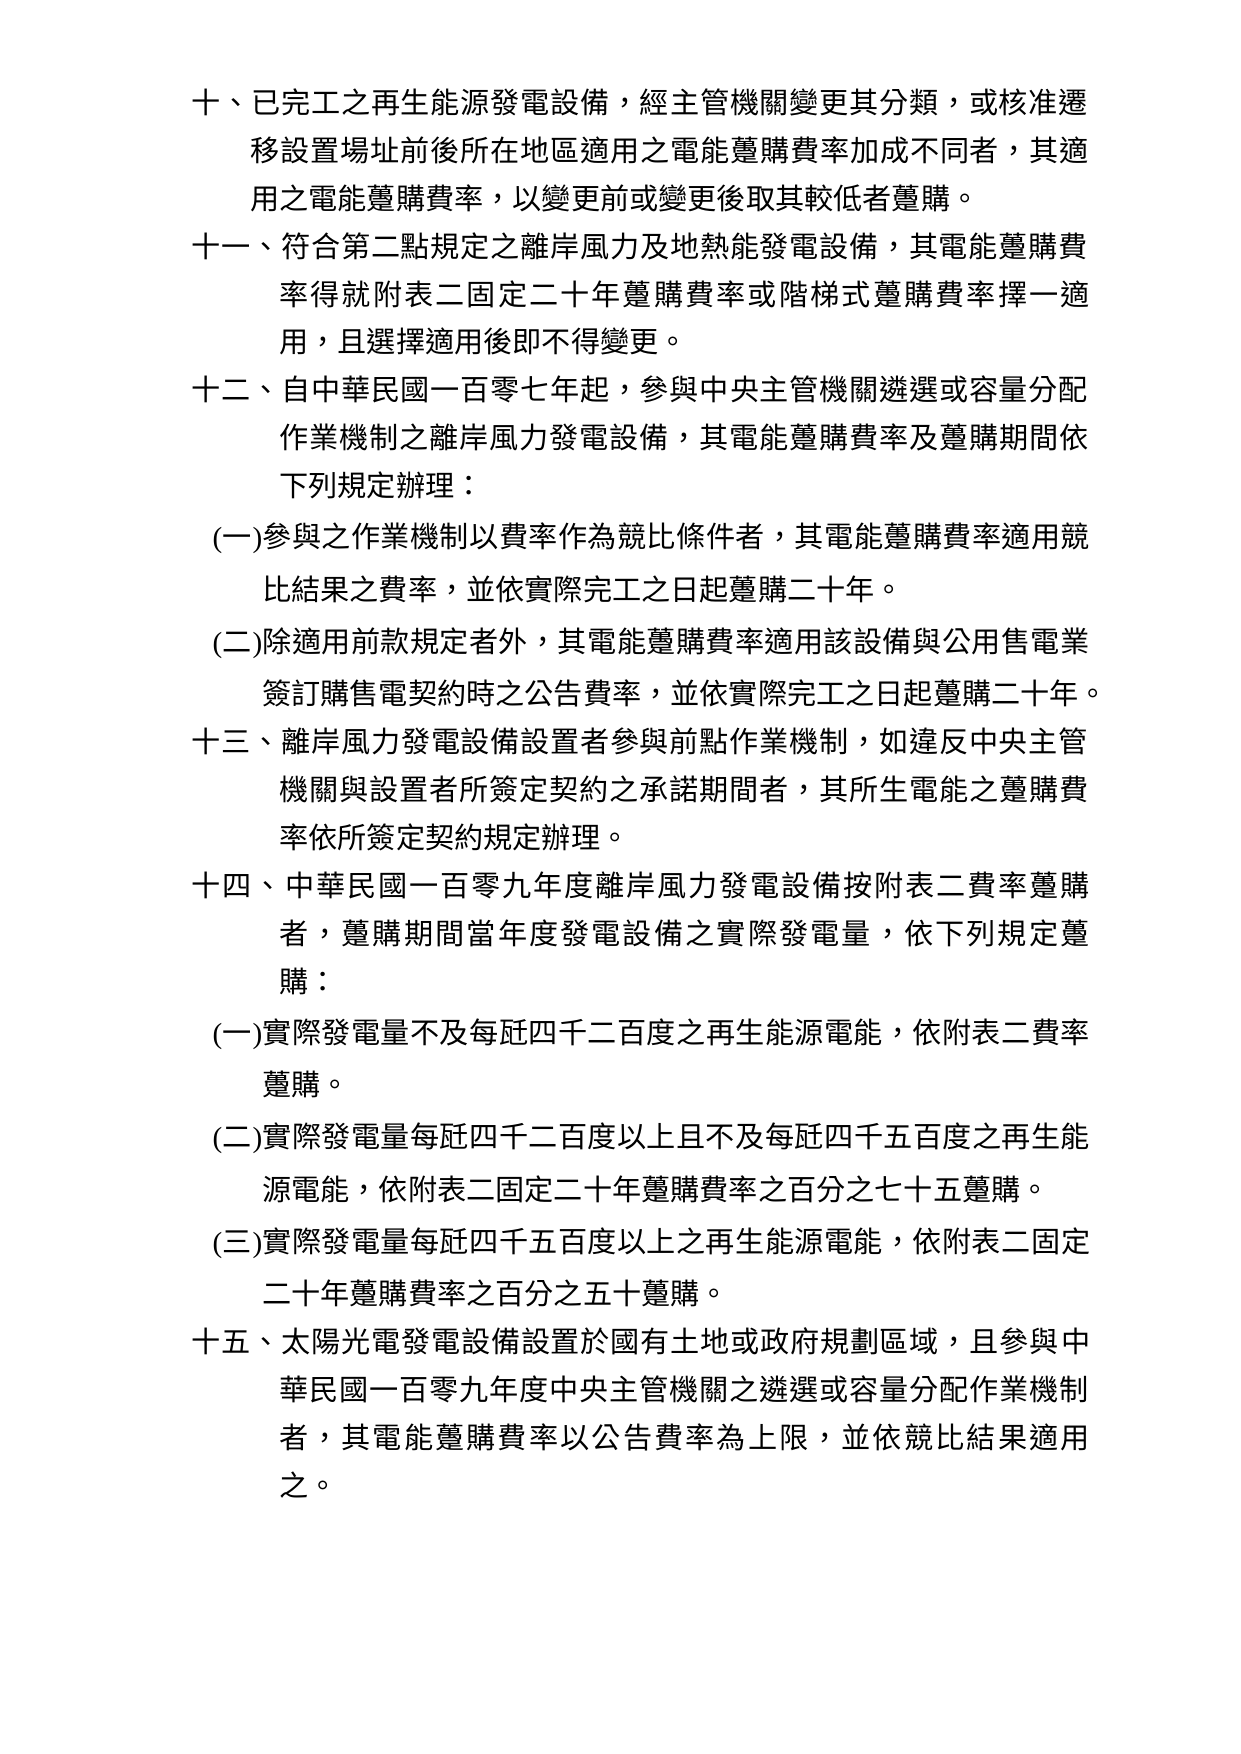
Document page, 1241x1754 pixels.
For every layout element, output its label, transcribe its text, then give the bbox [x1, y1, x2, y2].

text (一)參與之作業機制以費率作為競比條件者，其電能躉購費率適用競比結果之費率，並依實際完工之日起躉購二十年。 [212, 506, 1090, 610]
text (三)實際發電量每瓩四千五百度以上之再生能源電能，依附表二固定二十年躉購費率之百分之五十躉購。 [212, 1210, 1090, 1314]
text (二)除適用前款規定者外，其電能躉購費率適用該設備與公用售電業簽訂購售電契約時之公告費率，並依實際完工之日起躉購二十年。 [212, 610, 1090, 714]
text 十一、符合第二點規定之離岸風力及地熱能發電設備，其電能躉購費率得就附表二固定二十年躉購費率或階梯式躉購費率擇一適用，且選擇適用後即不得變更。 [192, 219, 1090, 362]
text 十五、太陽光電發電設備設置於國有土地或政府規劃區域，且參與中華民國一百零九年度中央主管機關之遴選或容量分配作業機制者，其電能躉購費率以公告費率為上限，並依競比結果適用之。 [192, 1314, 1090, 1506]
text 十二、自中華民國一百零七年起，參與中央主管機關遴選或容量分配作業機制之離岸風力發電設備，其電能躉購費率及躉購期間依下列規定辦理： [192, 362, 1090, 506]
text 十、已完工之再生能源發電設備，經主管機關變更其分類，或核准遷移設置場址前後所在地區適用之電能躉購費率加成不同者，其適用之電能躉購費率，以變更前或變更後取其較低者躉購。 [192, 75, 1090, 219]
text (二)實際發電量每瓩四千二百度以上且不及每瓩四千五百度之再生能源電能，依附表二固定二十年躉購費率之百分之七十五躉購。 [212, 1106, 1090, 1210]
text 十四、中華民國一百零九年度離岸風力發電設備按附表二費率躉購者，躉購期間當年度發電設備之實際發電量，依下列規定躉購： [192, 858, 1090, 1002]
text (一)實際發電量不及每瓩四千二百度之再生能源電能，依附表二費率躉購。 [212, 1002, 1090, 1106]
text 十三、離岸風力發電設備設置者參與前點作業機制，如違反中央主管機關與設置者所簽定契約之承諾期間者，其所生電能之躉購費率依所簽定契約規定辦理。 [192, 714, 1090, 858]
